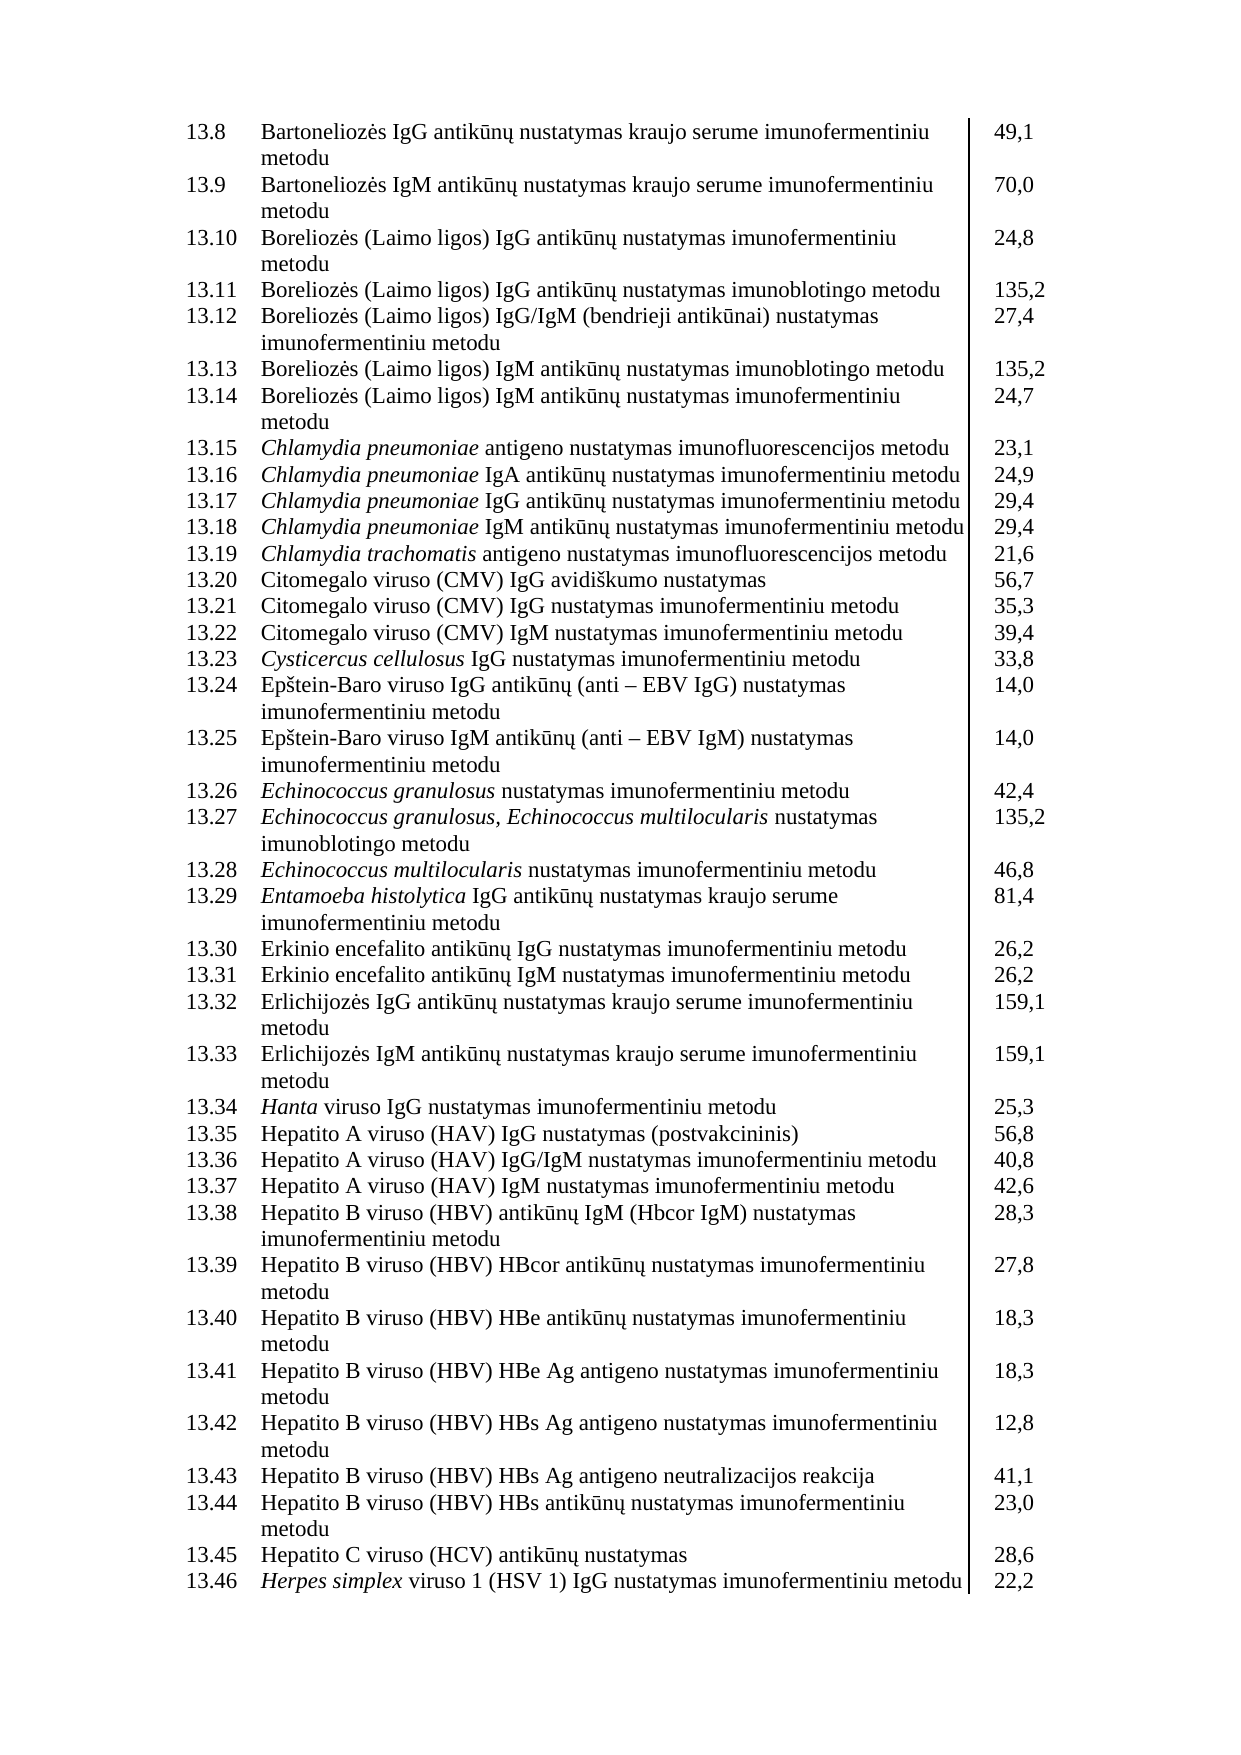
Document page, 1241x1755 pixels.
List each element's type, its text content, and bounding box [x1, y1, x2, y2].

table_cell 13.31 [252, 961, 256, 988]
table_cell 35,3 [970, 593, 994, 619]
table_cell 13.14 [181, 382, 256, 434]
table_cell 135,2 [970, 276, 994, 303]
table_cell 13.35 [252, 1120, 256, 1146]
table_cell 13.21 [181, 593, 186, 619]
table_cell 35,3 [1127, 593, 1131, 619]
table_cell 28,6 [1127, 1541, 1131, 1568]
table_cell 135,2 [1127, 276, 1131, 303]
table_cell 13.16 [252, 461, 256, 487]
table_cell 13.33 [181, 1041, 256, 1093]
table_cell 13.22 [181, 619, 186, 645]
table_cell 70,0 [970, 171, 1131, 223]
table_cell 13.18 [181, 514, 186, 540]
table_cell 13.20 [252, 566, 256, 592]
table_cell 22,2 [1127, 1568, 1131, 1594]
table_cell 23,1 [970, 434, 994, 461]
table_cell 24,8 [970, 224, 1131, 276]
table_cell 14,0 [970, 672, 1131, 724]
table_cell 42,4 [970, 777, 994, 803]
table_cell 13.23 [252, 645, 256, 672]
table_cell 13.40 [181, 1304, 256, 1357]
table_cell 21,6 [1127, 540, 1131, 566]
table_cell 13.30 [252, 935, 256, 961]
table_cell 49,1 [970, 118, 1131, 171]
table_cell 13.17 [252, 487, 256, 513]
table_cell 14,0 [970, 724, 1131, 777]
table_cell 13.13 [252, 355, 256, 382]
table_cell 29,4 [970, 487, 994, 513]
table_cell 13.30 [181, 935, 186, 961]
table_cell 13.19 [181, 540, 186, 566]
table_cell 13.35 [181, 1120, 186, 1146]
table_cell 13.10 [181, 224, 256, 276]
table_cell 13.25 [181, 724, 256, 777]
table_cell 13.28 [181, 856, 186, 882]
table_cell 13.26 [252, 777, 256, 803]
table_cell 56,8 [970, 1120, 994, 1146]
table_cell 13.19 [252, 540, 256, 566]
table_cell 46,8 [970, 856, 994, 882]
table_cell 135,2 [970, 803, 1131, 856]
table_cell 13.20 [181, 566, 186, 592]
table_cell 42,6 [970, 1172, 994, 1199]
table_cell 13.24 [181, 672, 256, 724]
table_cell 13.36 [252, 1146, 256, 1172]
table_cell 12,8 [970, 1410, 1131, 1462]
table_cell 29,4 [970, 514, 994, 540]
table_cell 25,3 [1127, 1093, 1131, 1119]
table_cell 39,4 [1127, 619, 1131, 645]
table_cell 23,0 [970, 1489, 1131, 1541]
table_cell 33,8 [1127, 645, 1131, 672]
table_cell 13.22 [252, 619, 256, 645]
table_cell 18,3 [970, 1304, 1131, 1357]
table_cell 13.26 [181, 777, 186, 803]
table_cell 13.27 [181, 803, 256, 856]
table_cell 24,9 [1127, 461, 1131, 487]
table_cell 40,8 [1127, 1146, 1131, 1172]
table_cell 13.37 [181, 1172, 186, 1199]
table_cell 13.29 [181, 883, 256, 935]
table_cell 135,2 [1127, 355, 1131, 382]
table_cell 13.11 [181, 276, 186, 303]
table_cell 159,1 [970, 1041, 1131, 1093]
table_cell 26,2 [1127, 935, 1131, 961]
table_cell 46,8 [1127, 856, 1131, 882]
table_cell 24,7 [970, 382, 1131, 434]
table_cell 23,1 [1127, 434, 1131, 461]
table_cell 13.36 [181, 1146, 186, 1172]
table_cell 56,7 [970, 566, 994, 592]
table_cell 26,2 [970, 961, 994, 988]
table_cell 13.42 [181, 1410, 256, 1462]
table_cell 13.11 [252, 276, 256, 303]
table_cell 29,4 [1127, 487, 1131, 513]
table_cell 13.45 [252, 1541, 256, 1568]
table_cell 25,3 [970, 1093, 994, 1119]
table_cell 13.23 [181, 645, 186, 672]
table_cell 13.17 [181, 487, 186, 513]
table_cell 28,6 [970, 1541, 994, 1568]
table_cell 42,6 [1127, 1172, 1131, 1199]
table_cell 13.43 [181, 1462, 186, 1488]
table_cell 13.8 [181, 118, 256, 171]
table_cell 13.15 [252, 434, 256, 461]
table_cell 13.44 [181, 1489, 256, 1541]
table_cell 13.38 [181, 1199, 256, 1251]
table_cell 13.28 [252, 856, 256, 882]
table_cell 13.16 [181, 461, 186, 487]
table_cell 13.21 [252, 593, 256, 619]
table_cell 81,4 [970, 883, 1131, 935]
table_cell 33,8 [970, 645, 994, 672]
table_cell 13.32 [181, 988, 256, 1041]
table_cell 56,7 [1127, 566, 1131, 592]
table_cell 159,1 [970, 988, 1131, 1041]
table_cell 13.9 [181, 171, 256, 223]
table_cell 27,8 [970, 1251, 1131, 1304]
table_cell 56,8 [1127, 1120, 1131, 1146]
table_cell 135,2 [970, 355, 994, 382]
table_cell 40,8 [970, 1146, 994, 1172]
table_cell 18,3 [970, 1357, 1131, 1409]
table_cell 28,3 [970, 1199, 1131, 1251]
table_cell 13.39 [181, 1251, 256, 1304]
table_cell 13.46 [181, 1568, 186, 1594]
table_cell 13.12 [181, 303, 256, 355]
table_cell 22,2 [970, 1568, 994, 1594]
table_cell 13.31 [181, 961, 186, 988]
table_cell 13.13 [181, 355, 186, 382]
table_cell 39,4 [970, 619, 994, 645]
table_cell 27,4 [970, 303, 1131, 355]
table_cell 13.34 [181, 1093, 186, 1119]
table_cell 26,2 [1127, 961, 1131, 988]
table_cell 13.34 [252, 1093, 256, 1119]
table_cell 42,4 [1127, 777, 1131, 803]
table_cell 41,1 [1127, 1462, 1131, 1488]
table_cell 26,2 [970, 935, 994, 961]
table_cell 13.41 [181, 1357, 256, 1409]
table_cell 13.43 [252, 1462, 256, 1488]
table_cell 13.15 [181, 434, 186, 461]
table_cell 41,1 [970, 1462, 994, 1488]
table_cell 24,9 [970, 461, 994, 487]
table_cell 21,6 [970, 540, 994, 566]
table_cell 29,4 [1127, 514, 1131, 540]
table_cell 13.18 [252, 514, 256, 540]
table_cell 13.45 [181, 1541, 186, 1568]
table_cell 13.37 [252, 1172, 256, 1199]
table_cell 13.46 [252, 1568, 256, 1594]
